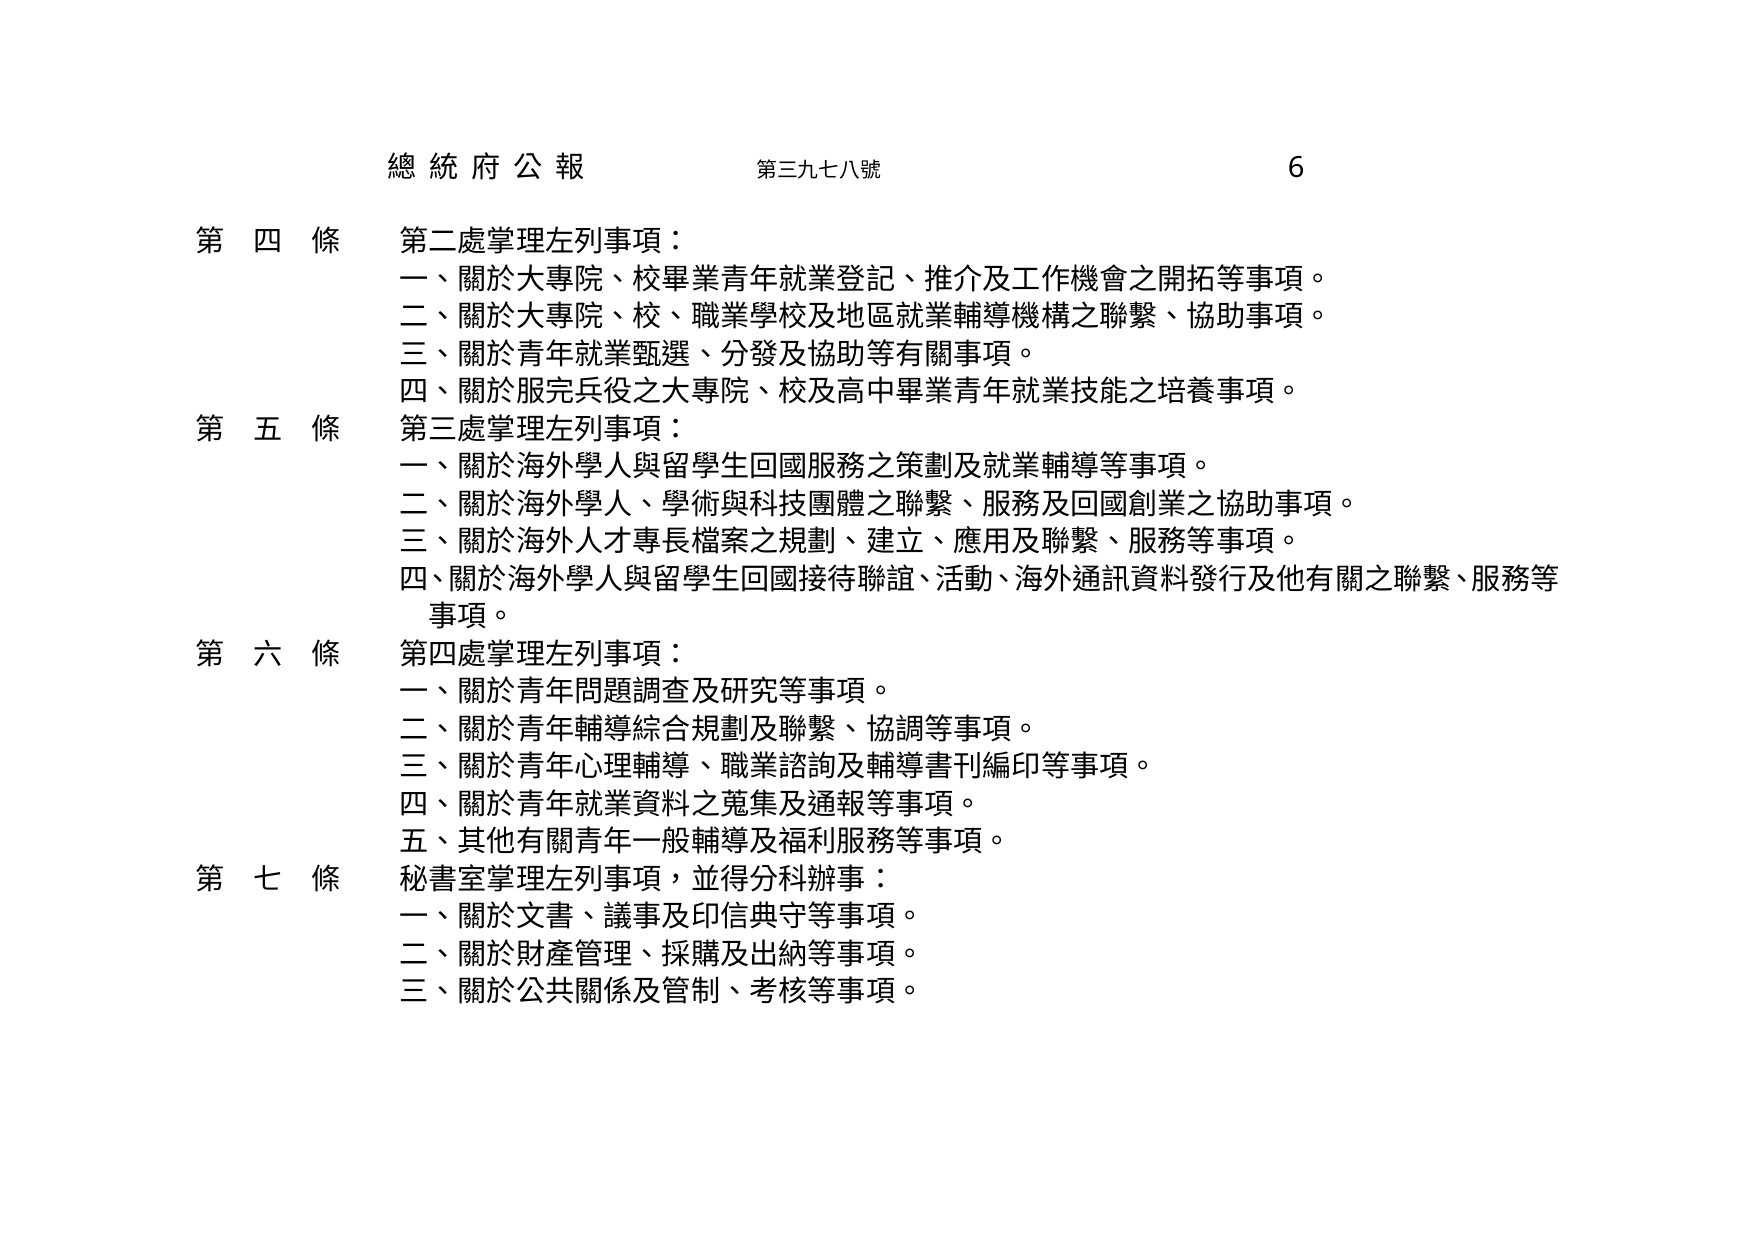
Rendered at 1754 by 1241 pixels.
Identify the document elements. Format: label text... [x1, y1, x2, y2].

text 三、關於海外人才專長檔案之規劃、建立、應用及聯繫、服務等事項。 [399, 522, 1559, 559]
text 第 五 條 第三處掌理左列事項： [195, 409, 1559, 447]
text 四、關於服完兵役之大專院、校及高中畢業青年就業技能之培養事項。 [399, 372, 1559, 409]
text 三、關於青年心理輔導、職業諮詢及輔導書刊編印等事項。 [399, 747, 1559, 784]
text 二、關於海外學人、學術與科技團體之聯繫、服務及回國創業之協助事項。 [399, 484, 1559, 522]
text 第 四 條 第二處掌理左列事項： [195, 222, 1559, 259]
text 第 六 條 第四處掌理左列事項： [195, 634, 1559, 672]
text 第 七 條 秘書室掌理左列事項，並得分科辦事： [195, 859, 1559, 897]
text 一、關於青年問題調查及研究等事項。 [399, 672, 1559, 709]
text 五、其他有關青年一般輔導及福利服務等事項。 [399, 822, 1559, 859]
text 四、關於青年就業資料之蒐集及通報等事項。 [399, 784, 1559, 822]
text 一、關於文書、議事及印信典守等事項。 [399, 897, 1559, 934]
text 二、關於青年輔導綜合規劃及聯繫、協調等事項。 [399, 709, 1559, 747]
text 三、關於公共關係及管制、考核等事項。 [399, 972, 1559, 1009]
text 一、關於海外學人與留學生回國服務之策劃及就業輔導等事項。 [399, 447, 1559, 484]
text 二、關於大專院、校、職業學校及地區就業輔導機構之聯繫、協助事項。 [399, 297, 1559, 334]
text 四、關於海外學人與留學生回國接待聯誼、活動、海外通訊資料發行及他有關之聯繫、服務等事項。 [399, 559, 1559, 634]
text 一、關於大專院、校畢業青年就業登記、推介及工作機會之開拓等事項。 [399, 259, 1559, 297]
text 三、關於青年就業甄選、分發及協助等有關事項。 [399, 334, 1559, 372]
text 二、關於財產管理、採購及出納等事項。 [399, 934, 1559, 972]
